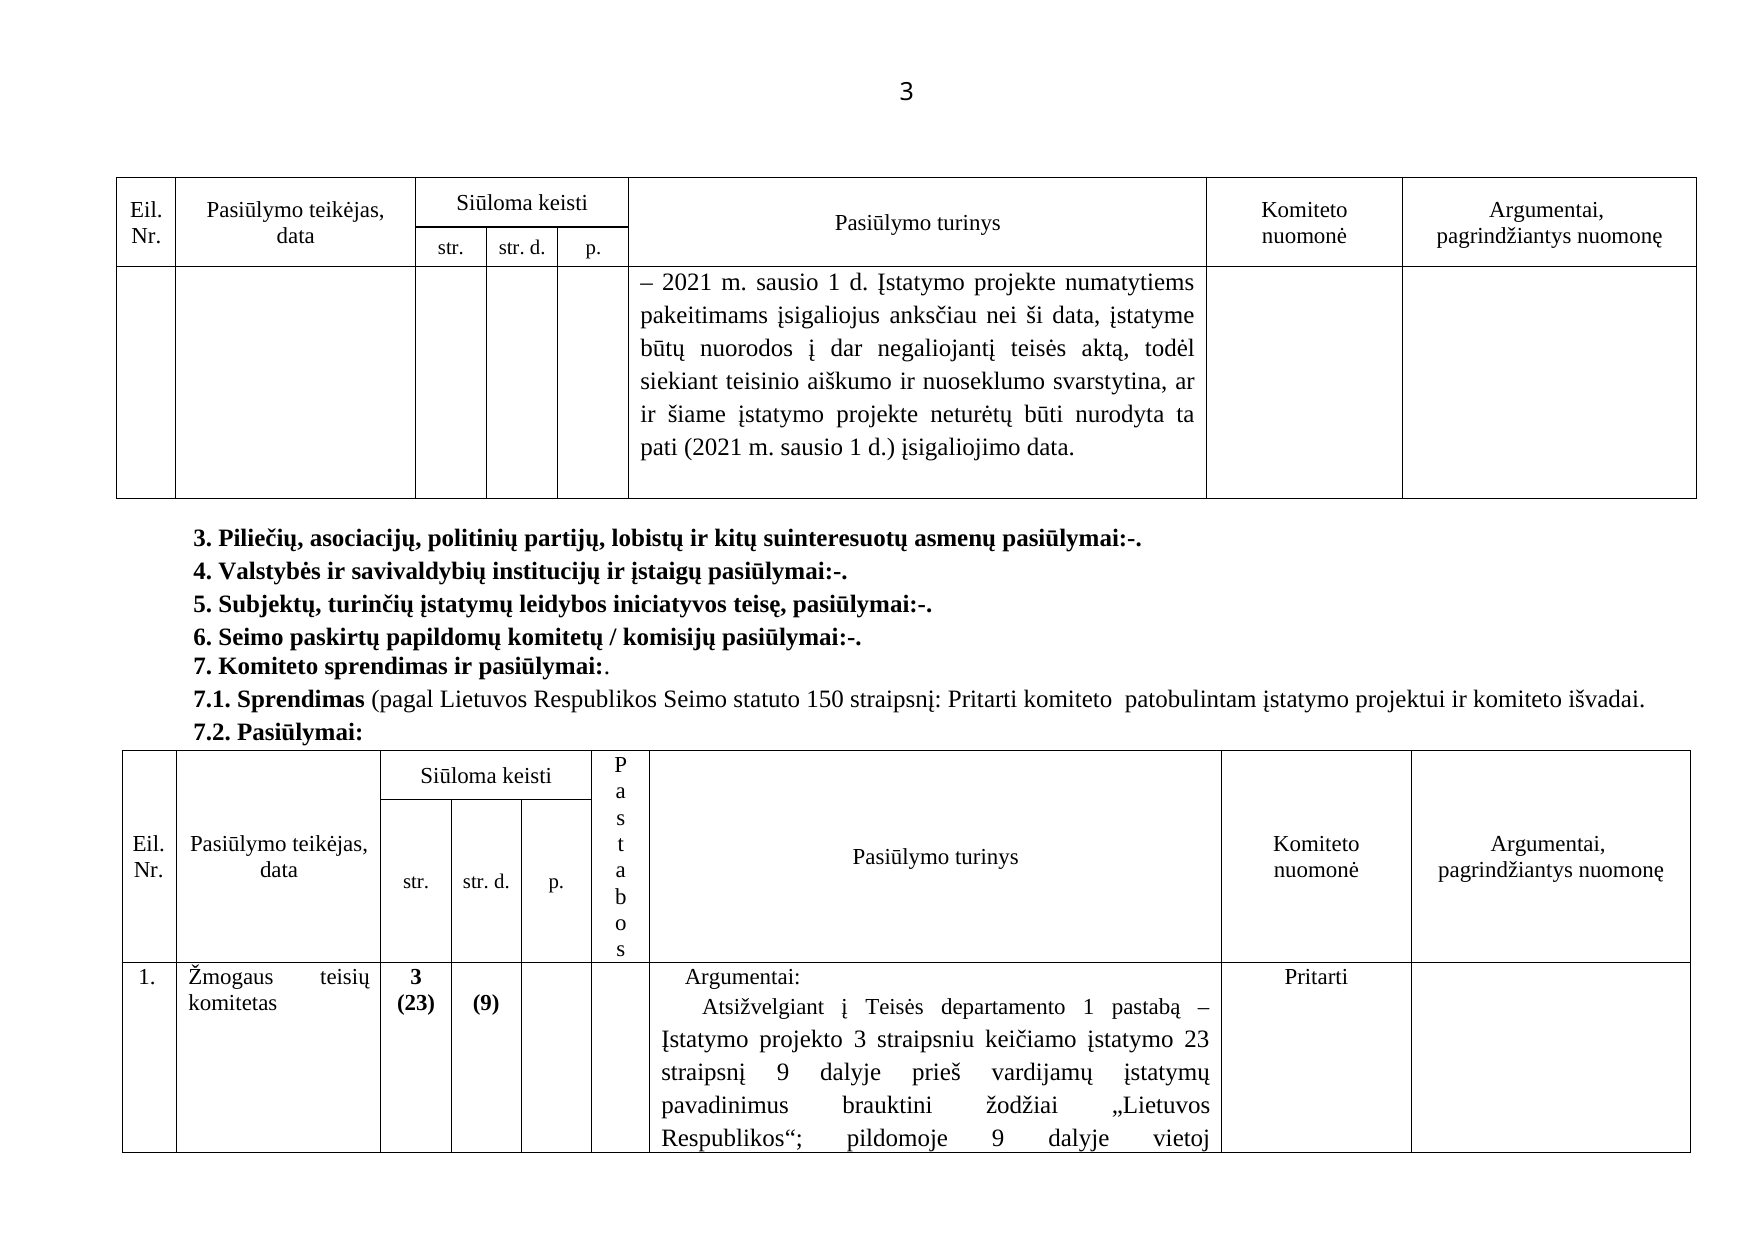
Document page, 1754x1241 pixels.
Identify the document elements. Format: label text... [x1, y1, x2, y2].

table_header Pasiūlymo turinys [650, 751, 1221, 962]
table_header Argumentai, pagrindžiantys nuomonę [1403, 178, 1696, 266]
table_cell Argumentai: Atsižvelgiant į Teisės departamento 1 pastabą – Įstatymo projekto 3 straipsniu keičiamo įstatymo 23 straipsnį 9 dalyje prieš vardijamų įstatymų pavadinimus brauktini žodžiai „Lietuvos Respublikos“; pildomoje 9 dalyje vietoj [650, 963, 1221, 1152]
table_cell – 2021 m. sausio 1 d. Įstatymo projekte numatytiems pakeitimams įsigaliojus anksčiau nei ši data, įstatyme būtų nuorodos į dar negaliojantį teisės aktą, todėl siekiant teisinio aiškumo ir nuoseklumo svarstytina, ar ir šiame įstatymo projekte neturėtų būti nurodyta ta pati (2021 m. sausio 1 d.) įsigaliojimo data. [629, 267, 1206, 498]
table_cell [1207, 267, 1402, 498]
table_header Pastabos [592, 751, 649, 962]
table_cell [117, 267, 175, 498]
table_cell 1. [123, 963, 176, 1152]
table_header Komiteto nuomonė [1207, 178, 1402, 266]
table_cell [1412, 963, 1690, 1152]
table_cell (9) [452, 963, 521, 1152]
table_header Komiteto nuomonė [1222, 751, 1411, 962]
table_header Eil. Nr. [117, 178, 175, 266]
table_header Eil. Nr. [123, 751, 176, 962]
table_cell [487, 267, 557, 498]
table_cell Pritarti [1222, 963, 1411, 1152]
table_cell str. d. [452, 800, 521, 962]
table_cell [1403, 267, 1696, 498]
table_cell p. [558, 228, 628, 266]
text 7.1. Sprendimas (pagal Lietuvos Respublikos Seimo statuto 150 straipsnį: Pritarti komiteto patobulintam įstatymo projektui ir komiteto išvadai. [118, 684, 1695, 713]
text 6. Seimo paskirtų papildomų komitetų / komisijų pasiūlymai:-. [118, 622, 1695, 651]
table_header Pasiūlymo turinys [629, 178, 1206, 266]
table_cell str. [416, 228, 486, 266]
table_header Siūloma keisti [381, 751, 591, 799]
text 7. Komiteto sprendimas ir pasiūlymai:. [118, 651, 1695, 680]
table_cell [416, 267, 486, 498]
table_cell p. [522, 800, 591, 962]
table_cell 3 (23) [381, 963, 451, 1152]
table_cell [176, 267, 415, 498]
table_header Pasiūlymo teikėjas, data [176, 178, 415, 266]
table_cell [558, 267, 628, 498]
table_cell [522, 963, 591, 1152]
text 5. Subjektų, turinčių įstatymų leidybos iniciatyvos teisę, pasiūlymai:-. [118, 589, 1695, 618]
table_cell Žmogaus teisių komitetas [177, 963, 380, 1152]
text 4. Valstybės ir savivaldybių institucijų ir įstaigų pasiūlymai:-. [118, 556, 1695, 585]
table_cell [592, 963, 649, 1152]
table_header Pasiūlymo teikėjas, data [177, 751, 380, 962]
table_header Siūloma keisti [416, 178, 628, 226]
text 3. Piliečių, asociacijų, politinių partijų, lobistų ir kitų suinteresuotų asmenų pasiūlymai:-. [118, 523, 1695, 552]
table_cell str. [381, 800, 451, 962]
table_header Argumentai, pagrindžiantys nuomonę [1412, 751, 1690, 962]
text 7.2. Pasiūlymai: [118, 717, 1695, 746]
table_cell str. d. [487, 228, 557, 266]
